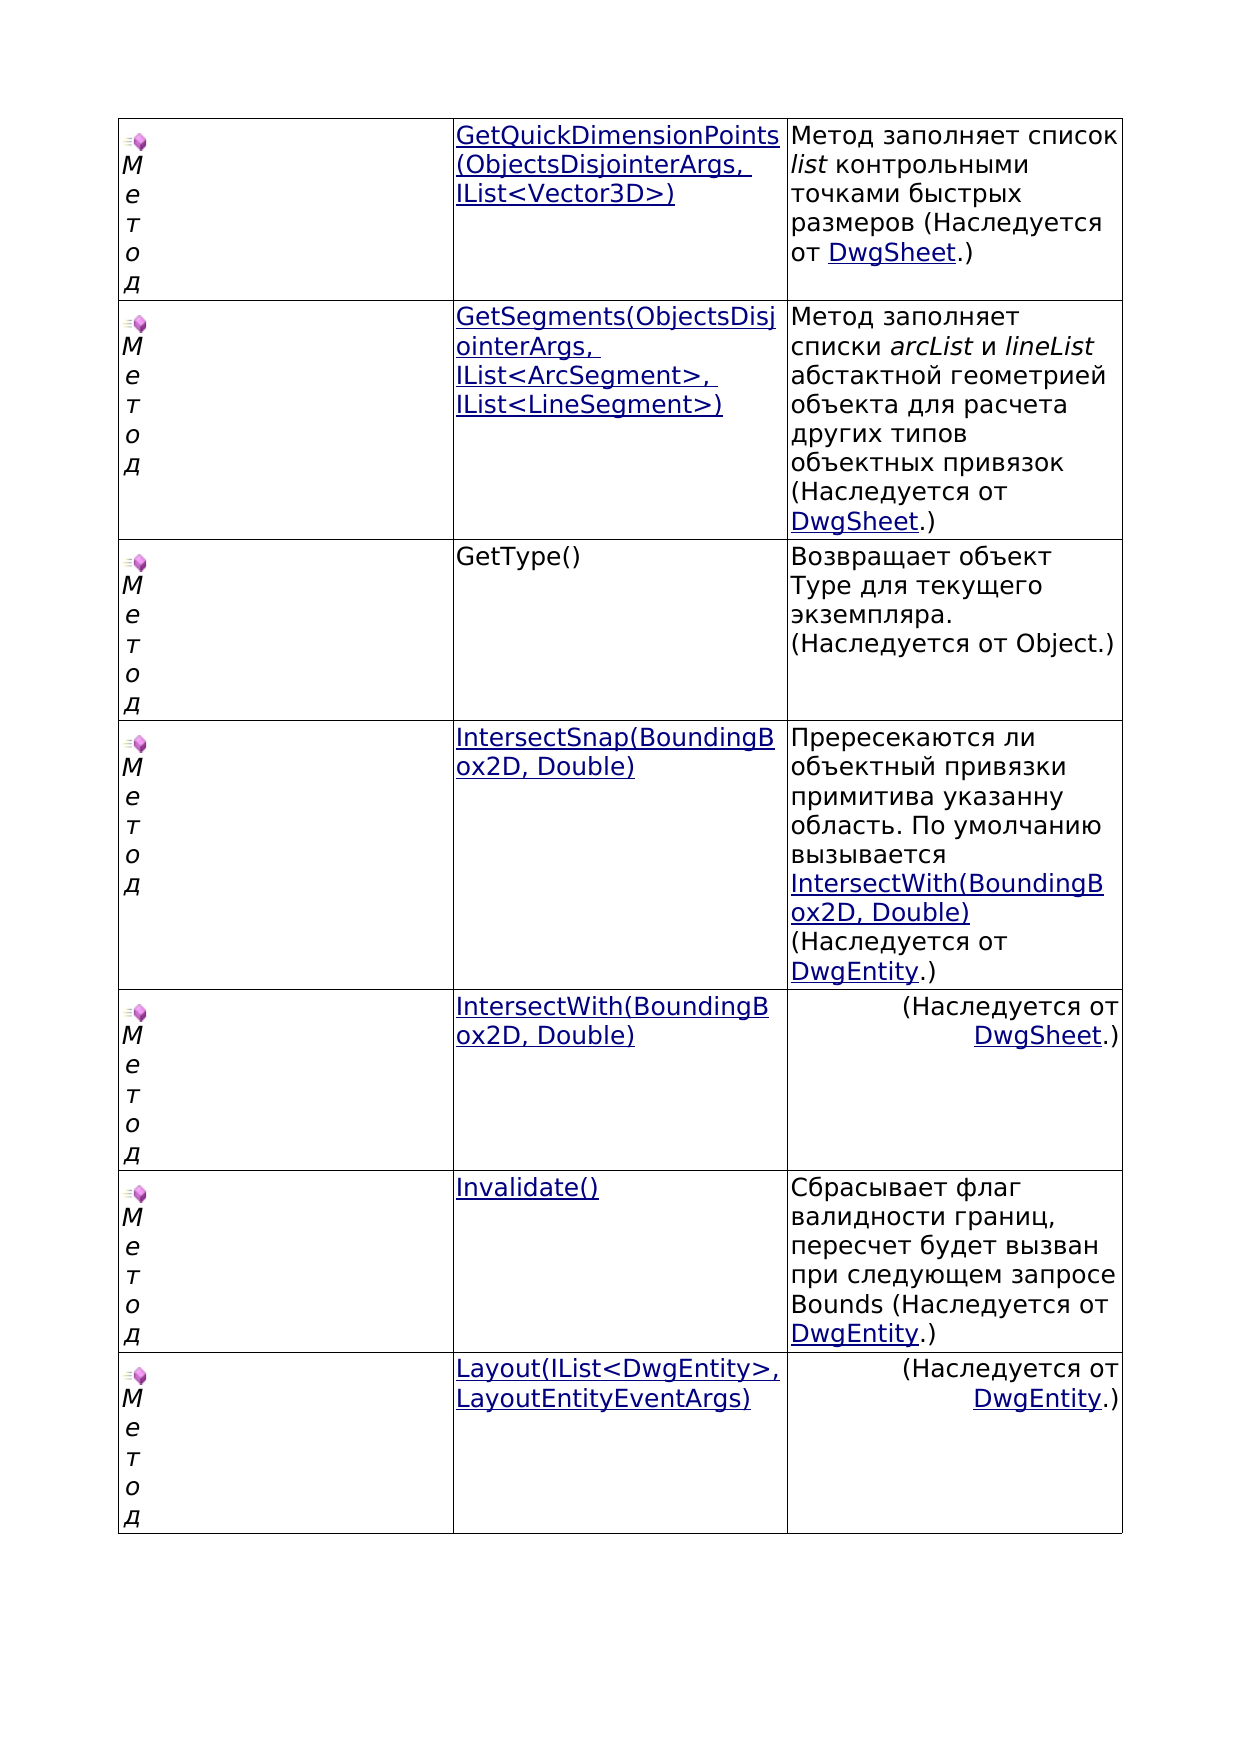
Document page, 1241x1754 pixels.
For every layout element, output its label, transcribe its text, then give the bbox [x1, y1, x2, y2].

table_cell Возвращает объект Type для текущего экземпляра. (Наследуется от Object.) [788, 540, 1122, 720]
table_cell [119, 119, 453, 299]
picture [121, 1004, 147, 1022]
table_cell [119, 990, 453, 1170]
table_cell [119, 540, 453, 720]
table_cell GetType() [454, 540, 787, 720]
table_cell (Наследуется от DwgSheet.) [788, 990, 1122, 1170]
table_cell Метод заполняет список list контрольными точками быстрых размеров (Наследуется от DwgSheet.) [788, 119, 1122, 299]
picture [121, 554, 147, 572]
table_cell [119, 721, 453, 989]
table_cell [119, 301, 453, 539]
picture [121, 1367, 147, 1385]
picture [121, 1185, 147, 1203]
picture [121, 133, 147, 151]
table_cell Invalidate() [454, 1171, 787, 1352]
table_cell Метод заполняет списки arcList и lineList абстактной геометрией объекта для расчета других типов объектных привязок (Наследуется от DwgSheet.) [788, 301, 1122, 539]
table_cell Прересекаются ли объектный привязки примитива указанну область. По умолчанию вызывается IntersectWith(BoundingBox2D, Double) (Наследуется от DwgEntity.) [788, 721, 1122, 989]
table_cell Layout(IList<DwgEntity>, LayoutEntityEventArgs) [454, 1353, 787, 1533]
picture [121, 735, 147, 753]
picture [121, 315, 147, 333]
table_cell GetSegments(ObjectsDisjointerArgs, IList<ArcSegment>, IList<LineSegment>) [454, 301, 787, 539]
table_cell (Наследуется от DwgEntity.) [788, 1353, 1122, 1533]
table_cell IntersectWith(BoundingBox2D, Double) [454, 990, 787, 1170]
table_cell IntersectSnap(BoundingBox2D, Double) [454, 721, 787, 989]
table_cell [119, 1171, 453, 1352]
table_cell GetQuickDimensionPoints(ObjectsDisjointerArgs, IList<Vector3D>) [454, 119, 787, 299]
table_cell [119, 1353, 453, 1533]
table_cell Сбрасывает флаг валидности границ, пересчет будет вызван при следующем запросе Bounds (Наследуется от DwgEntity.) [788, 1171, 1122, 1352]
